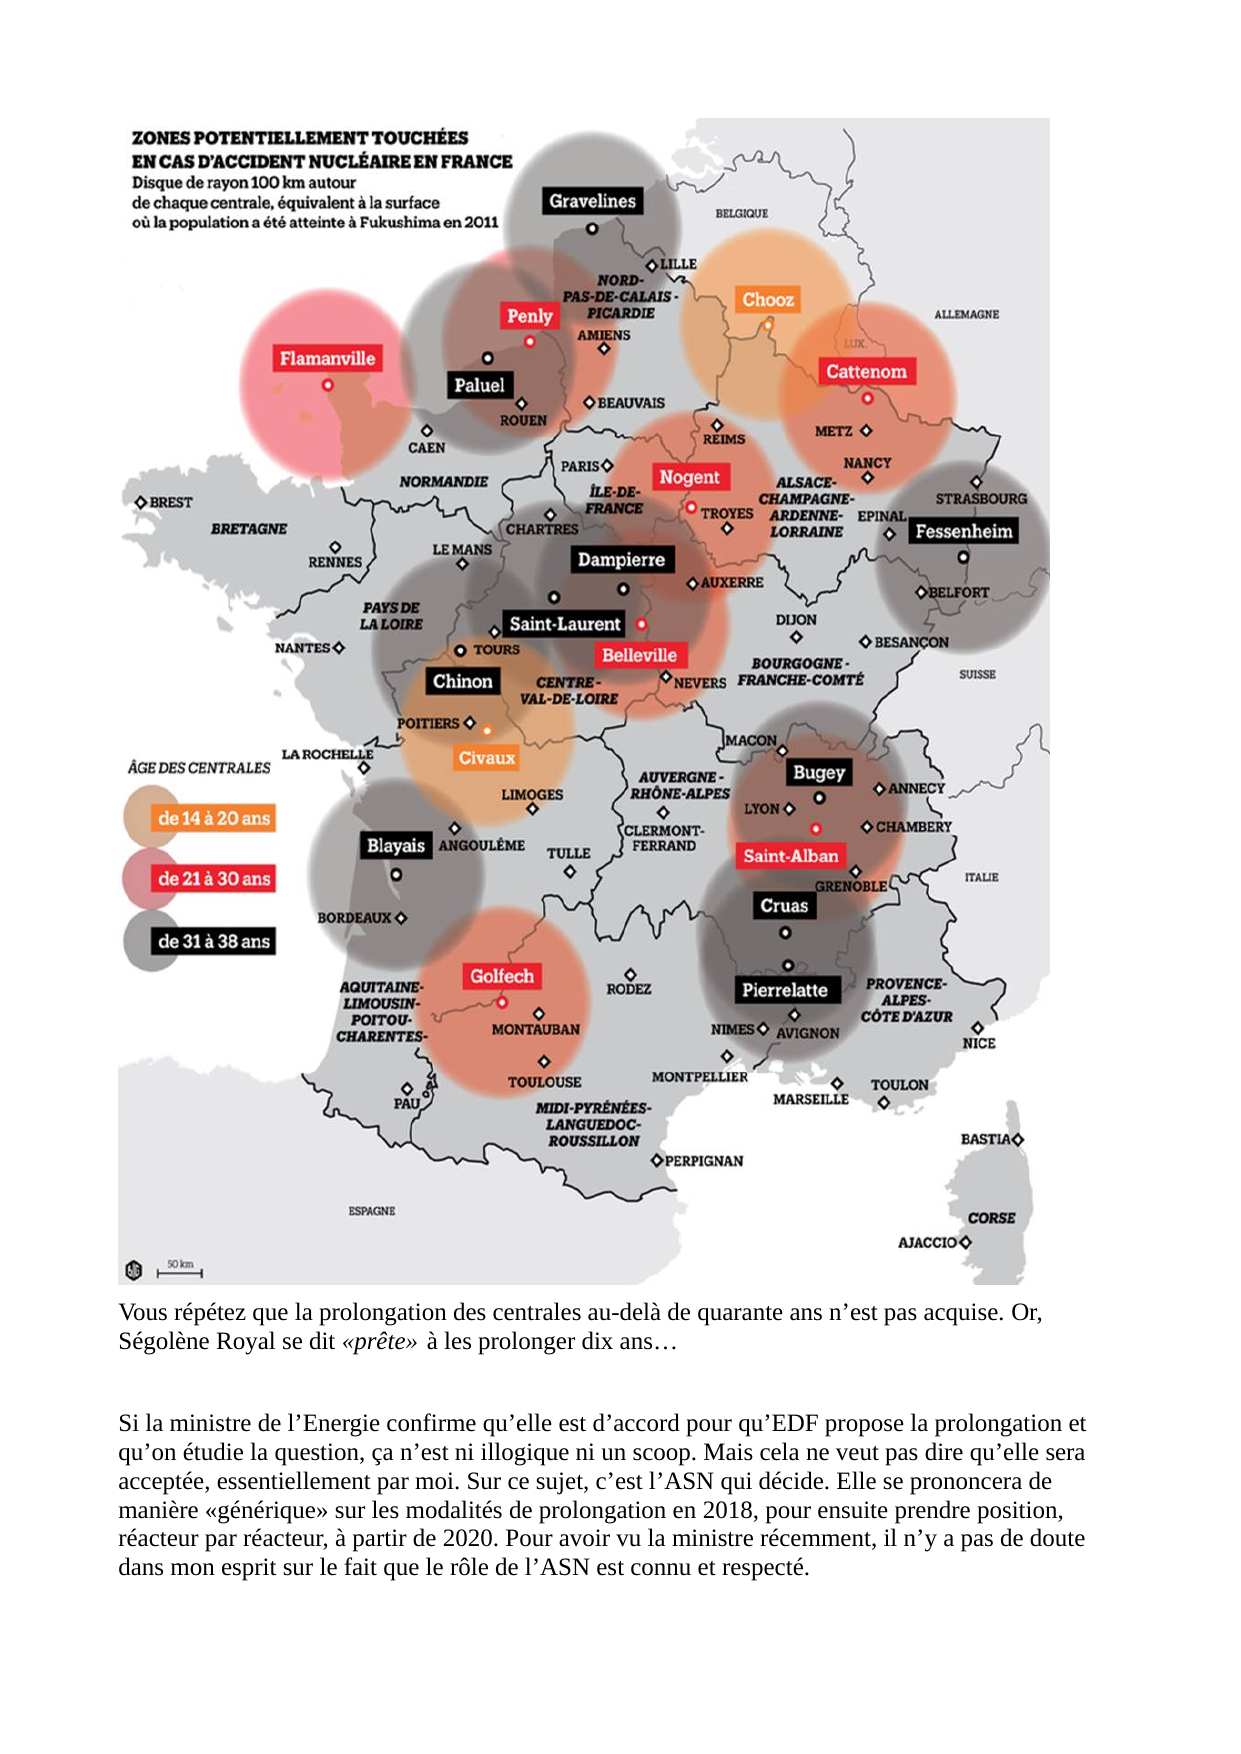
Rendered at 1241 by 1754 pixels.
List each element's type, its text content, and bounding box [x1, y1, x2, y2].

text Vous répétez que la prolongation des centrales au-delà de quarante ans n’est pas acquise. Or, Ségolène Royal se dit «prête» à les prolonger dix ans… [118, 1297, 1122, 1355]
text Si la ministre de l’Energie confirme qu’elle est d’accord pour qu’EDF propose la prolongation et qu’on étudie la question, ça n’est ni illogique ni un scoop. Mais cela ne veut pas dire qu’elle sera acceptée, essentiellement par moi. Sur ce sujet, c’est l’ASN qui décide. Elle se prononcera de manière «générique» sur les modalités de prolongation en 2018, pour ensuite prendre position, réacteur par réacteur, à partir de 2020. Pour avoir vu la ministre récemment, il n’y a pas de doute dans mon esprit sur le fait que le rôle de l’ASN est connu et respecté. [118, 1408, 1122, 1581]
picture [118, 118, 1050, 1285]
